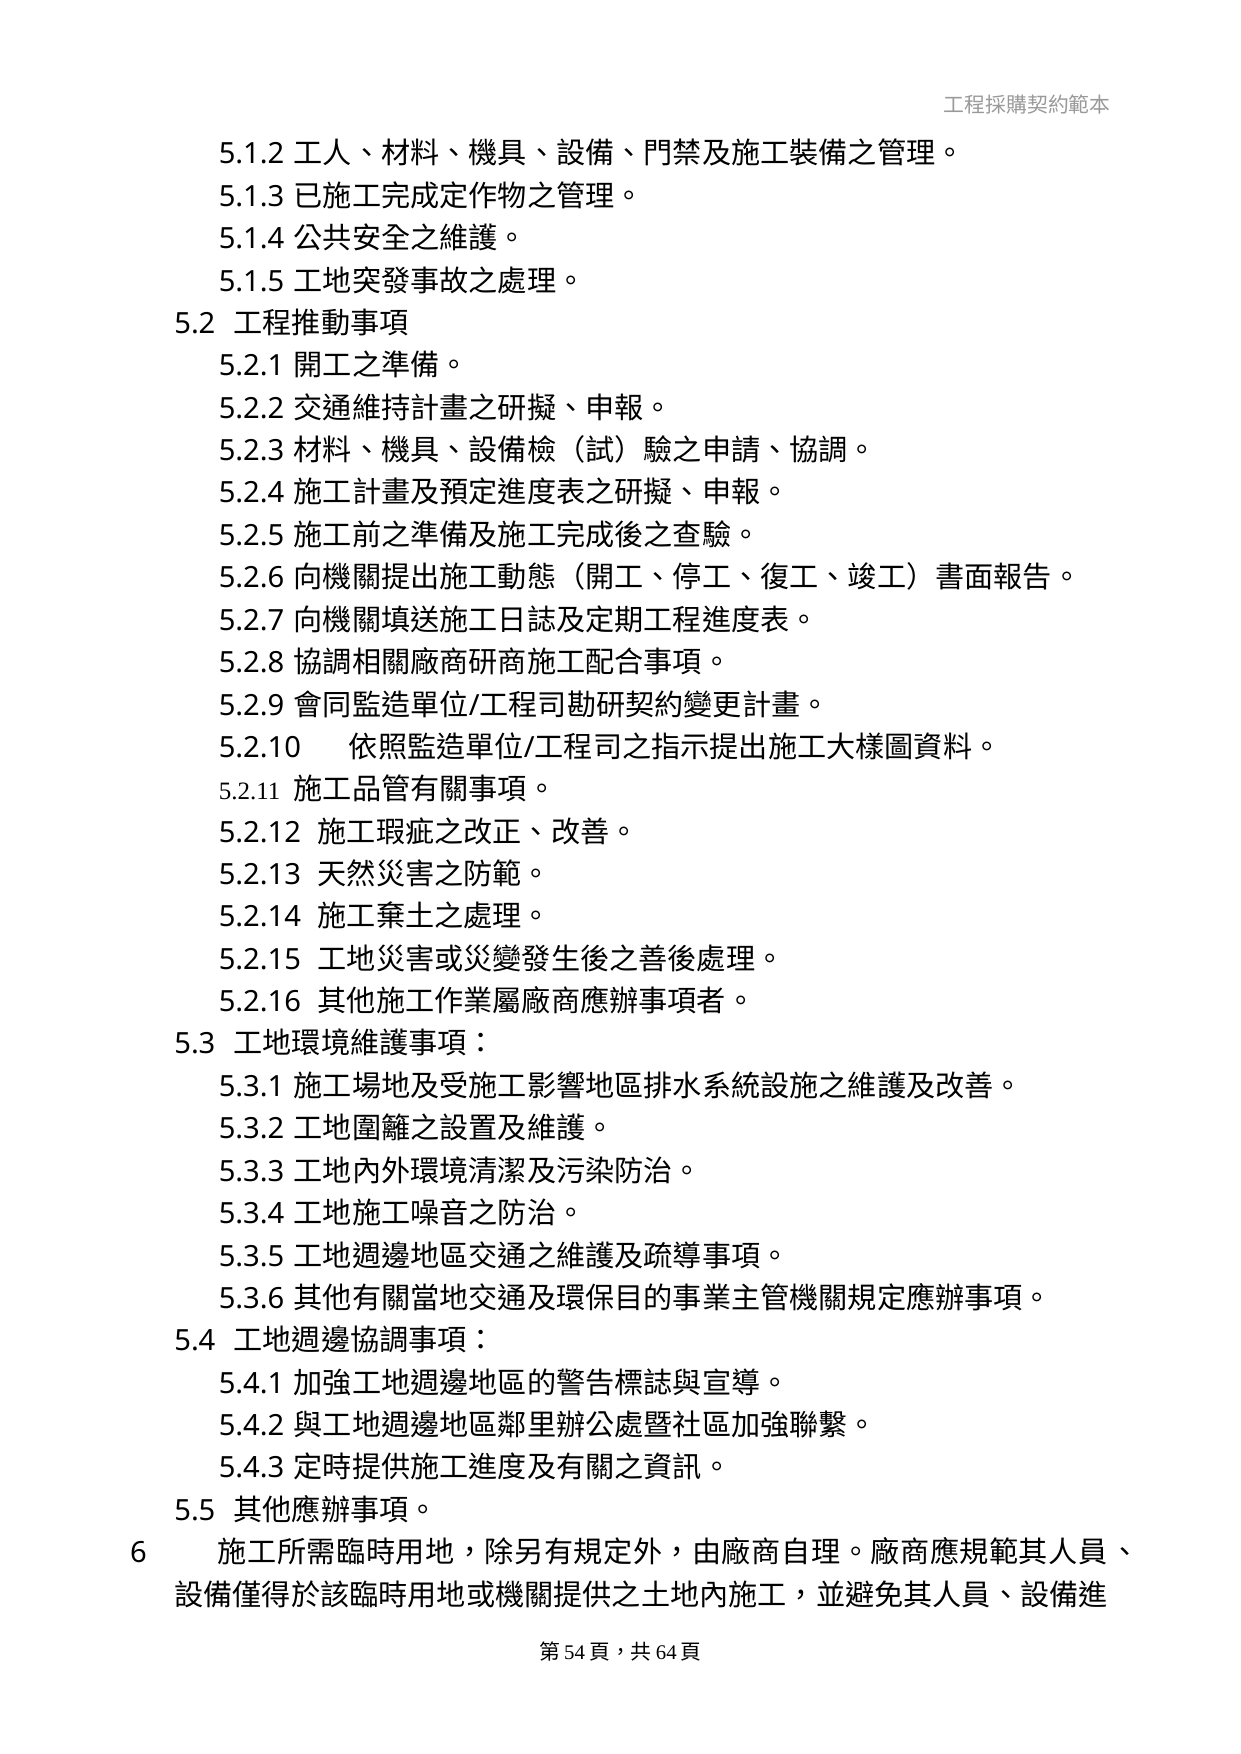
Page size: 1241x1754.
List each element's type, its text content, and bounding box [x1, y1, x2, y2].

list 開工之準備。 [218, 342, 1110, 384]
list 工地週邊地區交通之維護及疏導事項。 [218, 1232, 1110, 1274]
list 已施工完成定作物之管理。 [218, 172, 1110, 215]
list 施工場地及受施工影響地區排水系統設施之維護及改善。 [218, 1062, 1110, 1105]
list 與工地週邊地區鄰里辦公處暨社區加強聯繫。 [218, 1402, 1110, 1444]
list 工地施工噪音之防治。 [218, 1190, 1110, 1232]
list 工程推動事項 [174, 299, 1110, 342]
list 施工所需臨時用地，除另有規定外，由廠商自理。廠商應規範其人員、設備僅得於該臨時用地或機關提供之土地內施工，並避免其人員、設備進入鄰地。 [130, 1529, 1110, 1613]
list 向機關提出施工動態（開工、停工、復工、竣工）書面報告。 [218, 554, 1110, 596]
list 公共安全之維護。 [218, 215, 1110, 257]
list 工人、材料、機具、設備、門禁及施工裝備之管理。 [218, 130, 1110, 172]
list 工地圍籬之設置及維護。 [218, 1105, 1110, 1147]
list 工地環境維護事項： [174, 1020, 1110, 1062]
list 其他應辦事項。 [174, 1486, 1110, 1529]
list 定時提供施工進度及有關之資訊。 [218, 1444, 1110, 1486]
list 施工品管有關事項。 [218, 766, 1110, 808]
list 施工計畫及預定進度表之研擬、申報。 [218, 469, 1110, 511]
list 工地突發事故之處理。 [218, 257, 1110, 299]
list 會同監造單位/工程司勘研契約變更計畫。 [218, 681, 1110, 723]
list 依照監造單位/工程司之指示提出施工大樣圖資料。 [218, 723, 1110, 766]
list 材料、機具、設備檢（試）驗之申請、協調。 [218, 427, 1110, 469]
list 施工瑕疵之改正、改善。 [218, 808, 1110, 851]
list 其他施工作業屬廠商應辦事項者。 [218, 978, 1110, 1020]
list 向機關填送施工日誌及定期工程進度表。 [218, 596, 1110, 639]
list 交通維持計畫之研擬、申報。 [218, 384, 1110, 427]
list 工地災害或災變發生後之善後處理。 [218, 935, 1110, 978]
list 天然災害之防範。 [218, 851, 1110, 893]
list 協調相關廠商研商施工配合事項。 [218, 639, 1110, 681]
list 工地週邊協調事項： [174, 1317, 1110, 1359]
list 工地內外環境清潔及污染防治。 [218, 1147, 1110, 1190]
list 其他有關當地交通及環保目的事業主管機關規定應辦事項。 [218, 1274, 1110, 1317]
list 加強工地週邊地區的警告標誌與宣導。 [218, 1359, 1110, 1402]
list 施工棄土之處理。 [218, 893, 1110, 935]
list 施工前之準備及施工完成後之查驗。 [218, 511, 1110, 554]
